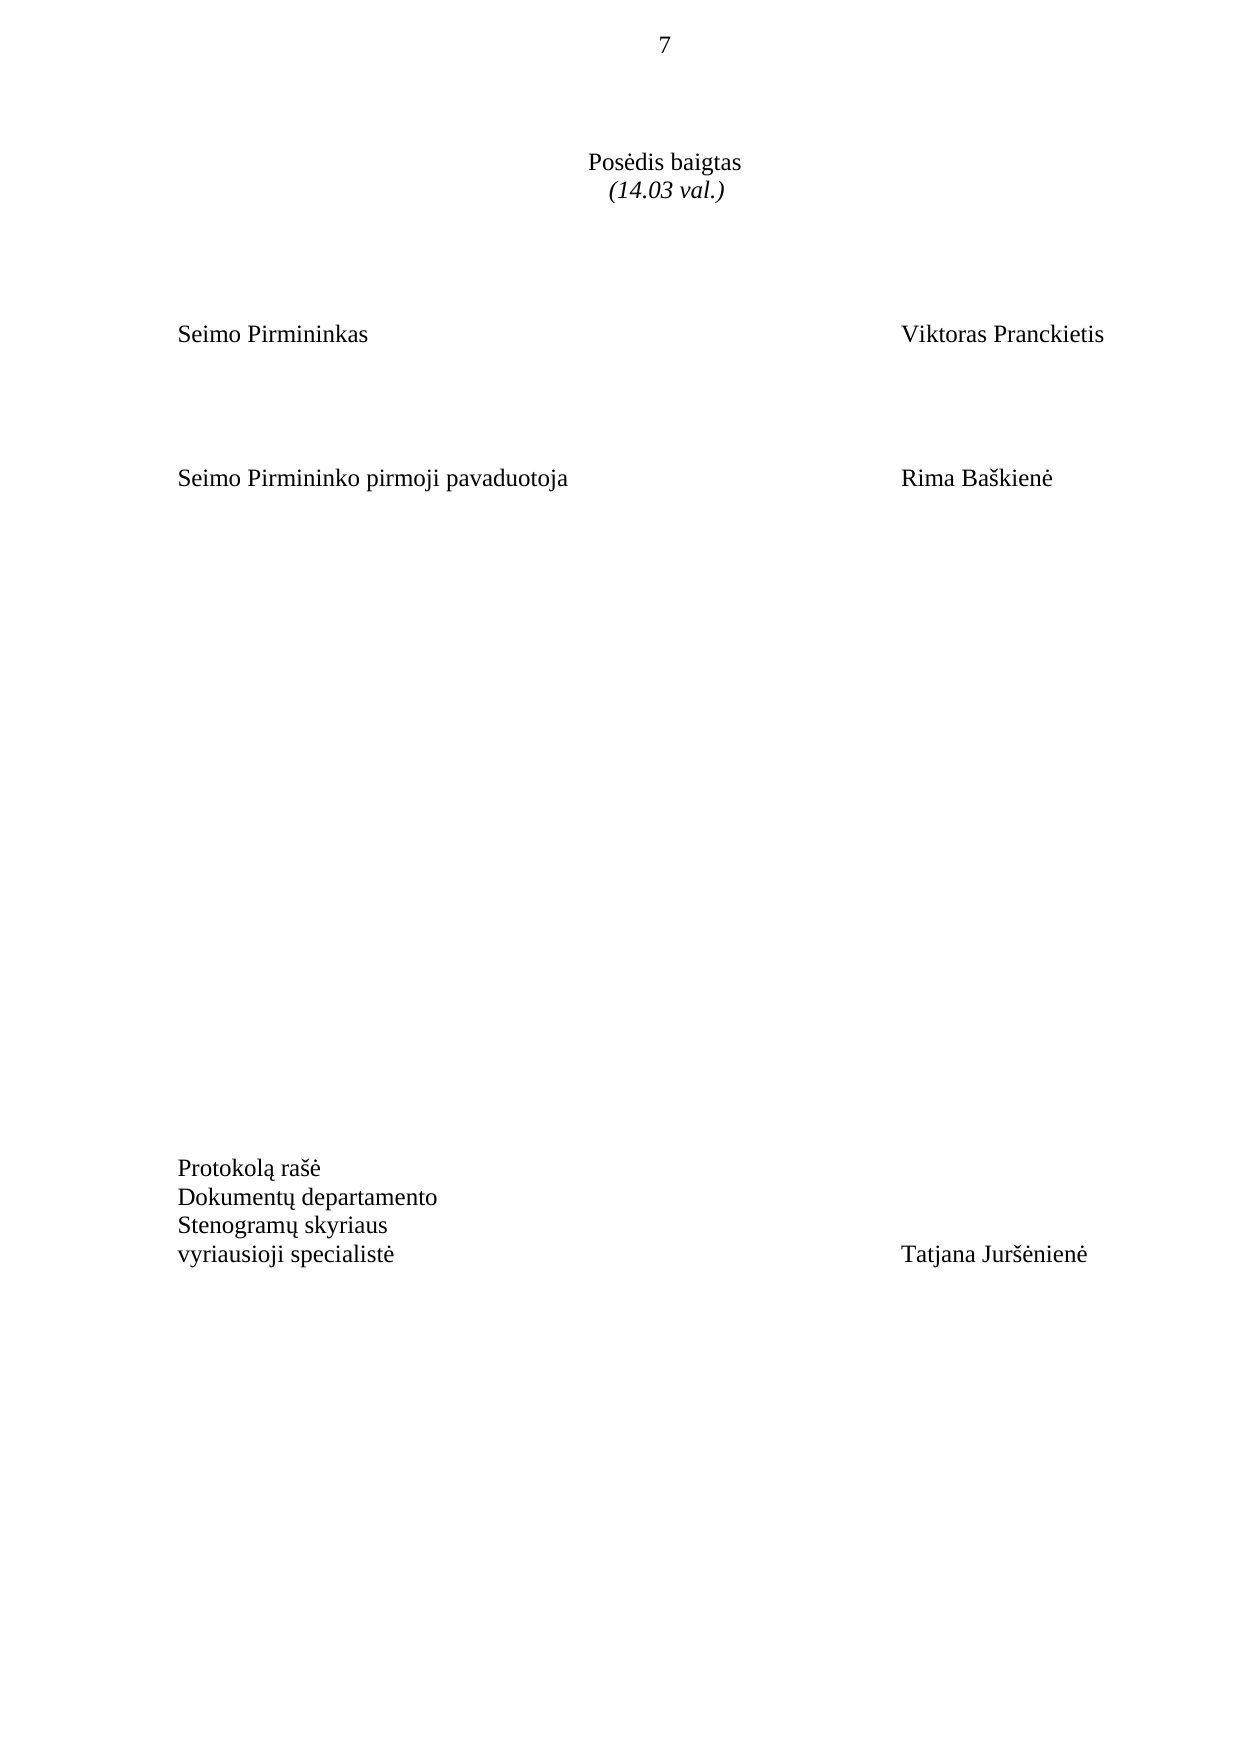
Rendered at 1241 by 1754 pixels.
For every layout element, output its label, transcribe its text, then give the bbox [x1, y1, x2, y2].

text Seimo Pirmininko pirmoji pavaduotoja Rima Baškienė [177, 463, 1152, 492]
text vyriausioji specialistė Tatjana Juršėnienė [177, 1239, 1152, 1268]
text (14.03 val.) [177, 176, 1152, 204]
text Protokolą rašė [177, 1153, 1152, 1182]
text Seimo Pirmininkas Viktoras Pranckietis [177, 319, 1152, 348]
text Dokumentų departamento [177, 1182, 1152, 1211]
text Posėdis baigtas [177, 147, 1152, 176]
text Stenogramų skyriaus [177, 1211, 1152, 1239]
